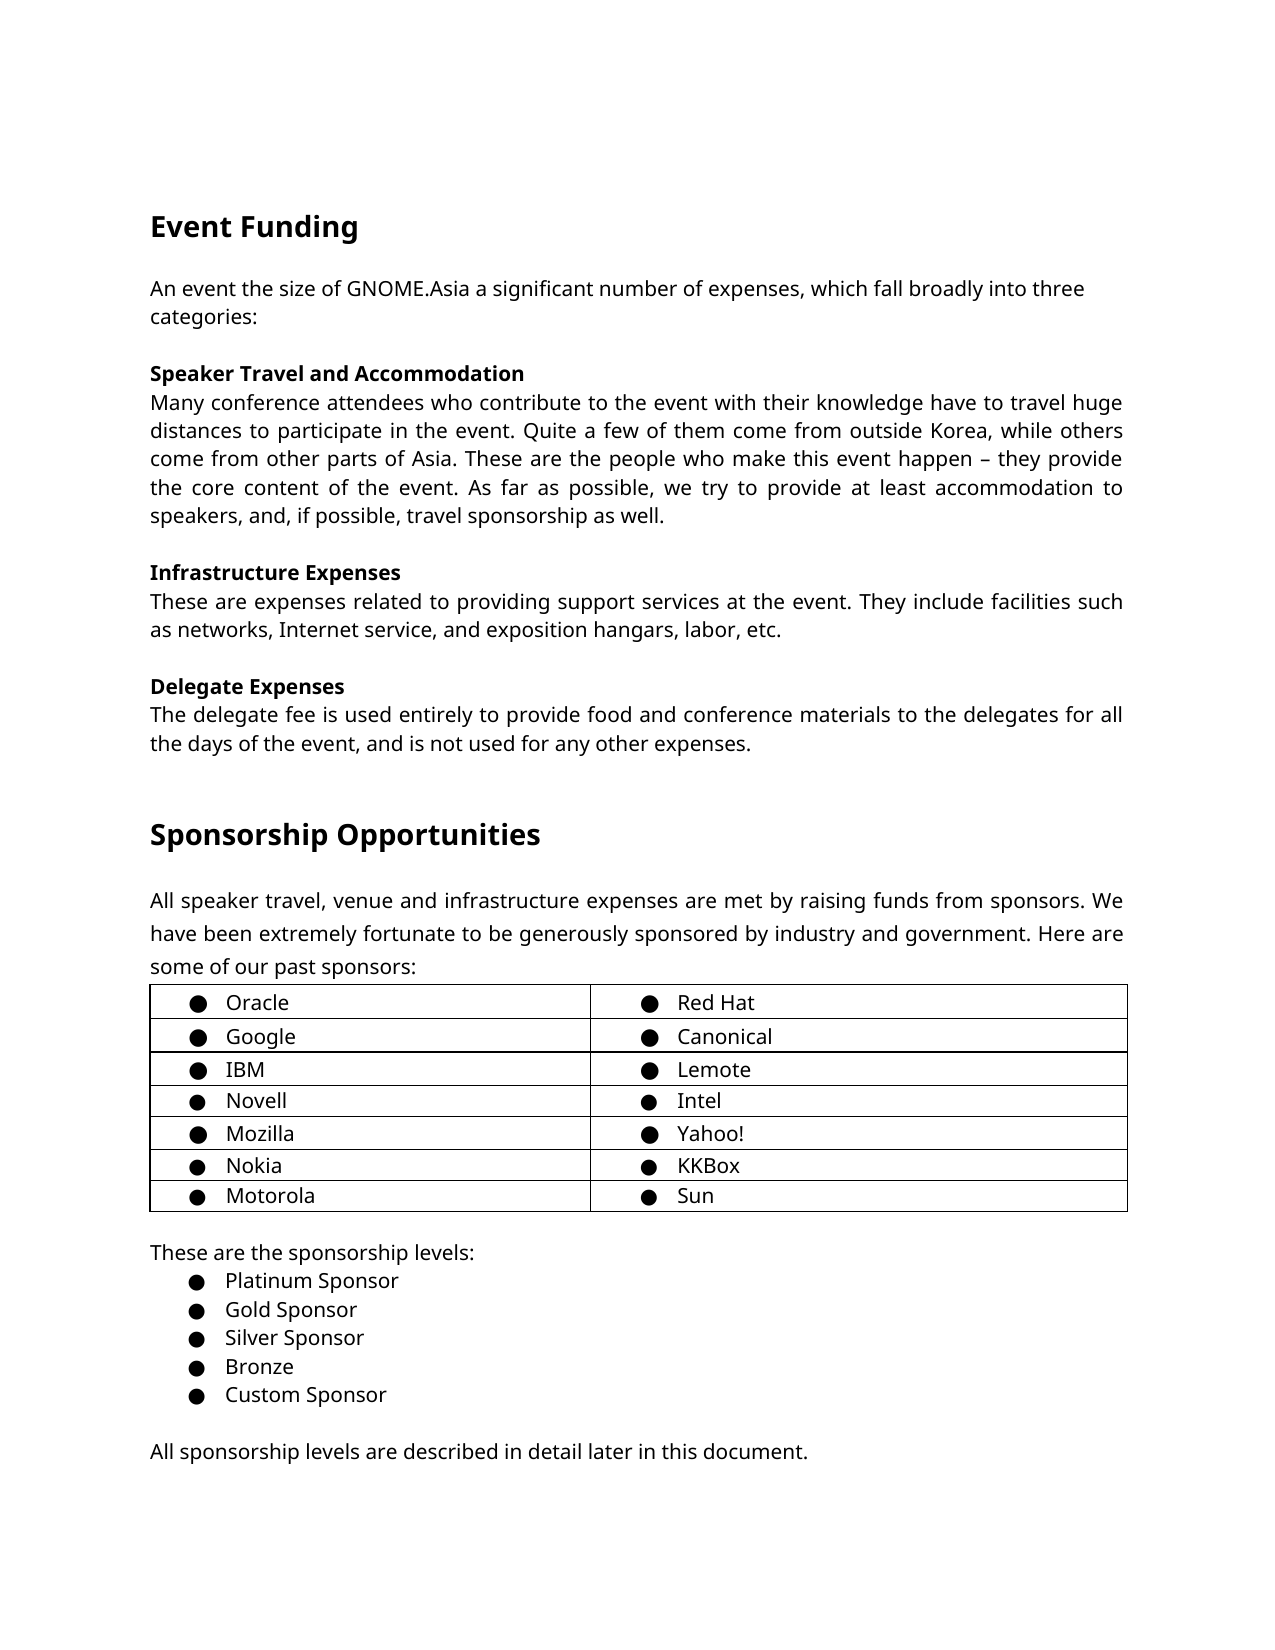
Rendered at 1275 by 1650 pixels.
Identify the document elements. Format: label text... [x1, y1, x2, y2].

table_cell Nokia [151, 1150, 590, 1180]
list Custom Sponsor [187, 1380, 1125, 1409]
table_cell Google [151, 1019, 590, 1051]
list Platinum Sponsor [187, 1267, 1125, 1295]
list Bronze [187, 1352, 1125, 1380]
text These are the sponsorship levels: [150, 1238, 1125, 1267]
text The delegate fee is used entirely to provide food and conference materials to the delegates for all the days of the event, and is not used for any other expenses. [150, 701, 1125, 757]
text Speaker Travel and Accommodation [150, 359, 1125, 388]
text These are expenses related to providing support services at the event. They include facilities such as networks, Internet service, and exposition hangars, labor, etc. [150, 587, 1125, 644]
text Sponsorship Opportunities [150, 814, 1125, 854]
table_header Oracle [151, 985, 590, 1018]
table_cell KKBox [591, 1150, 1127, 1180]
table_cell Intel [591, 1086, 1127, 1116]
list Silver Sponsor [187, 1323, 1125, 1352]
table_cell Sun [591, 1181, 1127, 1211]
table_cell Yahoo! [591, 1117, 1127, 1149]
table_cell Mozilla [151, 1117, 590, 1149]
text All sponsorship levels are described in detail later in this document. [150, 1437, 1125, 1466]
table_cell Novell [151, 1086, 590, 1116]
table_cell Canonical [591, 1019, 1127, 1051]
text Event Funding [150, 206, 1125, 246]
table_header Red Hat [591, 985, 1127, 1018]
text All speaker travel, venue and infrastructure expenses are met by raising funds from sponsors. We have been extremely fortunate to be generously sponsored by industry and government. Here are some of our past sponsors: [150, 887, 1125, 980]
list Gold Sponsor [187, 1295, 1125, 1323]
text Infrastructure Expenses [150, 558, 1125, 587]
text An event the size of GNOME.Asia a significant number of expenses, which fall broadly into three categories: [150, 274, 1125, 331]
text Delegate Expenses [150, 672, 1125, 701]
table_cell Lemote [591, 1053, 1127, 1085]
table_cell Motorola [151, 1181, 590, 1211]
text Many conference attendees who contribute to the event with their knowledge have to travel huge distances to participate in the event. Quite a few of them come from outside Korea, while others come from other parts of Asia. These are the people who make this event happen – they provide the core content of the event. As far as possible, we try to provide at least accommodation to speakers, and, if possible, travel sponsorship as well. [150, 388, 1125, 530]
table_cell IBM [151, 1053, 590, 1085]
